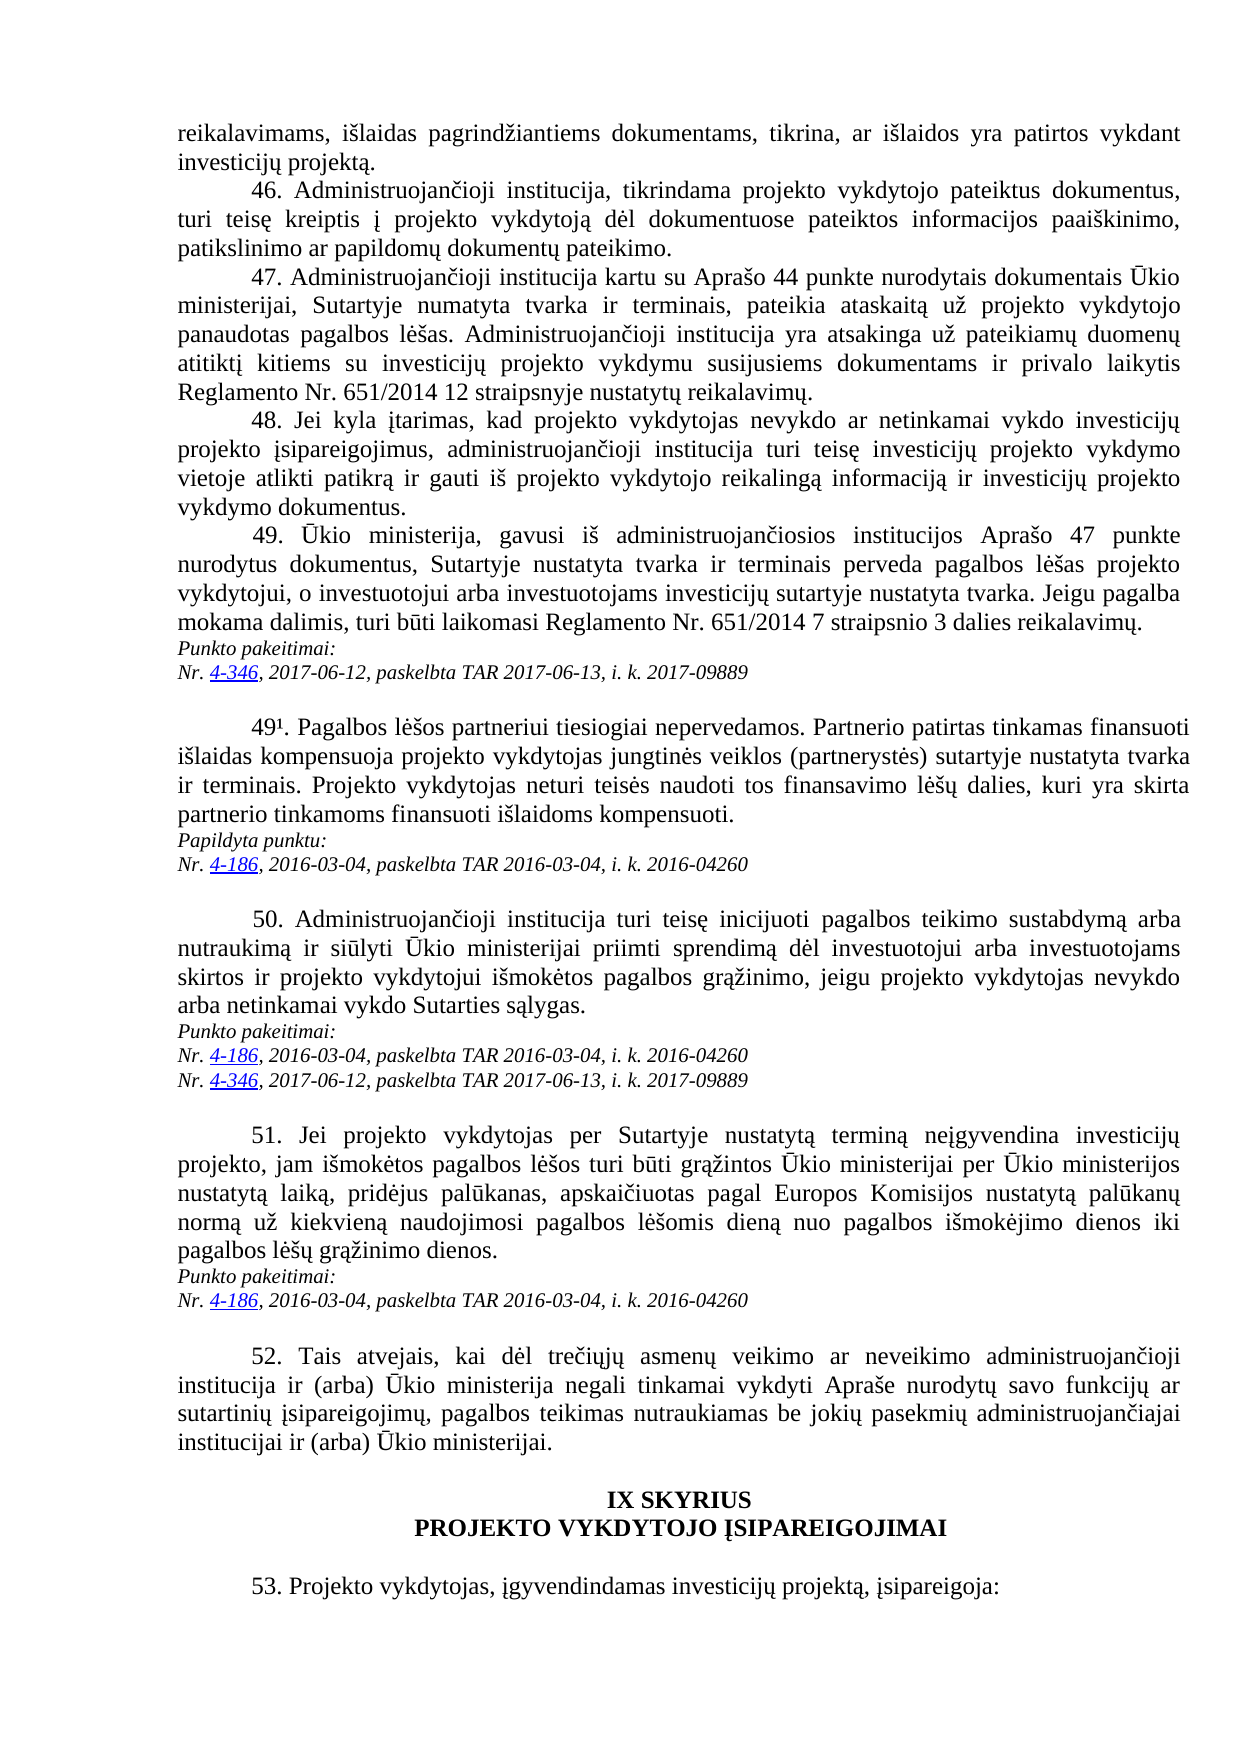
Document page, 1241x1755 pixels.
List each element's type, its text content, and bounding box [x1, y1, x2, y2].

text Nr. 4-186, 2016-03-04, paskelbta TAR 2016-03-04, i. k. 2016-04260 [177, 1043, 1181, 1067]
text Punkto pakeitimai: [177, 1264, 1181, 1288]
text Nr. 4-186, 2016-03-04, paskelbta TAR 2016-03-04, i. k. 2016-04260 [177, 852, 1181, 876]
text 48. Jei kyla įtarimas, kad projekto vykdytojas nevykdo ar netinkamai vykdo investicijų projekto įsipareigojimus, administruojančioji institucija turi teisę investicijų projekto vykdymo vietoje atlikti patikrą ir gauti iš projekto vykdytojo reikalingą informaciją ir investicijų projekto vykdymo dokumentus. [177, 406, 1181, 521]
text 53. Projekto vykdytojas, įgyvendindamas investicijų projektą, įsipareigoja: [177, 1571, 1181, 1600]
text PROJEKTO VYKDYTOJO ĮSIPAREIGOJIMAI [177, 1513, 1191, 1542]
text Nr. 4-186, 2016-03-04, paskelbta TAR 2016-03-04, i. k. 2016-04260 [177, 1288, 1181, 1312]
text Punkto pakeitimai: [177, 1019, 1181, 1043]
text 50. Administruojančioji institucija turi teisę inicijuoti pagalbos teikimo sustabdymą arba nutraukimą ir siūlyti Ūkio ministerijai priimti sprendimą dėl investuotojui arba investuotojams skirtos ir projekto vykdytojui išmokėtos pagalbos grąžinimo, jeigu projekto vykdytojas nevykdo arba netinkamai vykdo Sutarties sąlygas. [177, 904, 1181, 1019]
text reikalavimams, išlaidas pagrindžiantiems dokumentams, tikrina, ar išlaidos yra patirtos vykdant investicijų projektą. [177, 118, 1181, 176]
text 52. Tais atvejais, kai dėl trečiųjų asmenų veikimo ar neveikimo administruojančioji institucija ir (arba) Ūkio ministerija negali tinkamai vykdyti Apraše nurodytų savo funkcijų ar sutartinių įsipareigojimų, pagalbos teikimas nutraukiamas be jokių pasekmių administruojančiajai institucijai ir (arba) Ūkio ministerijai. [177, 1341, 1181, 1456]
text 47. Administruojančioji institucija kartu su Aprašo 44 punkte nurodytais dokumentais Ūkio ministerijai, Sutartyje numatyta tvarka ir terminais, pateikia ataskaitą už projekto vykdytojo panaudotas pagalbos lėšas. Administruojančioji institucija yra atsakinga už pateikiamų duomenų atitiktį kitiems su investicijų projekto vykdymu susijusiems dokumentams ir privalo laikytis Reglamento Nr. 651/2014 12 straipsnyje nustatytų reikalavimų. [177, 262, 1181, 406]
text IX SKYRIUS [177, 1485, 1181, 1513]
text 49. Ūkio ministerija, gavusi iš administruojančiosios institucijos Aprašo 47 punkte nurodytus dokumentus, Sutartyje nustatyta tvarka ir terminais perveda pagalbos lėšas projekto vykdytojui, o investuotojui arba investuotojams investicijų sutartyje nustatyta tvarka. Jeigu pagalba mokama dalimis, turi būti laikomasi Reglamento Nr. 651/2014 7 straipsnio 3 dalies reikalavimų. [177, 521, 1181, 636]
text Nr. 4-346, 2017-06-12, paskelbta TAR 2017-06-13, i. k. 2017-09889 [177, 660, 1181, 684]
text 46. Administruojančioji institucija, tikrindama projekto vykdytojo pateiktus dokumentus, turi teisę kreiptis į projekto vykdytoją dėl dokumentuose pateiktos informacijos paaiškinimo, patikslinimo ar papildomų dokumentų pateikimo. [177, 176, 1181, 262]
text 49¹. Pagalbos lėšos partneriui tiesiogiai nepervedamos. Partnerio patirtas tinkamas finansuoti išlaidas kompensuoja projekto vykdytojas jungtinės veiklos (partnerystės) sutartyje nustatyta tvarka ir terminais. Projekto vykdytojas neturi teisės naudoti tos finansavimo lėšų dalies, kuri yra skirta partnerio tinkamoms finansuoti išlaidoms kompensuoti. [177, 712, 1191, 827]
text Punkto pakeitimai: [177, 636, 1181, 660]
text 51. Jei projekto vykdytojas per Sutartyje nustatytą terminą neįgyvendina investicijų projekto, jam išmokėtos pagalbos lėšos turi būti grąžintos Ūkio ministerijai per Ūkio ministerijos nustatytą laiką, pridėjus palūkanas, apskaičiuotas pagal Europos Komisijos nustatytą palūkanų normą už kiekvieną naudojimosi pagalbos lėšomis dieną nuo pagalbos išmokėjimo dienos iki pagalbos lėšų grąžinimo dienos. [177, 1120, 1181, 1264]
text Nr. 4-346, 2017-06-12, paskelbta TAR 2017-06-13, i. k. 2017-09889 [177, 1067, 1181, 1092]
text Papildyta punktu: [177, 827, 1181, 852]
